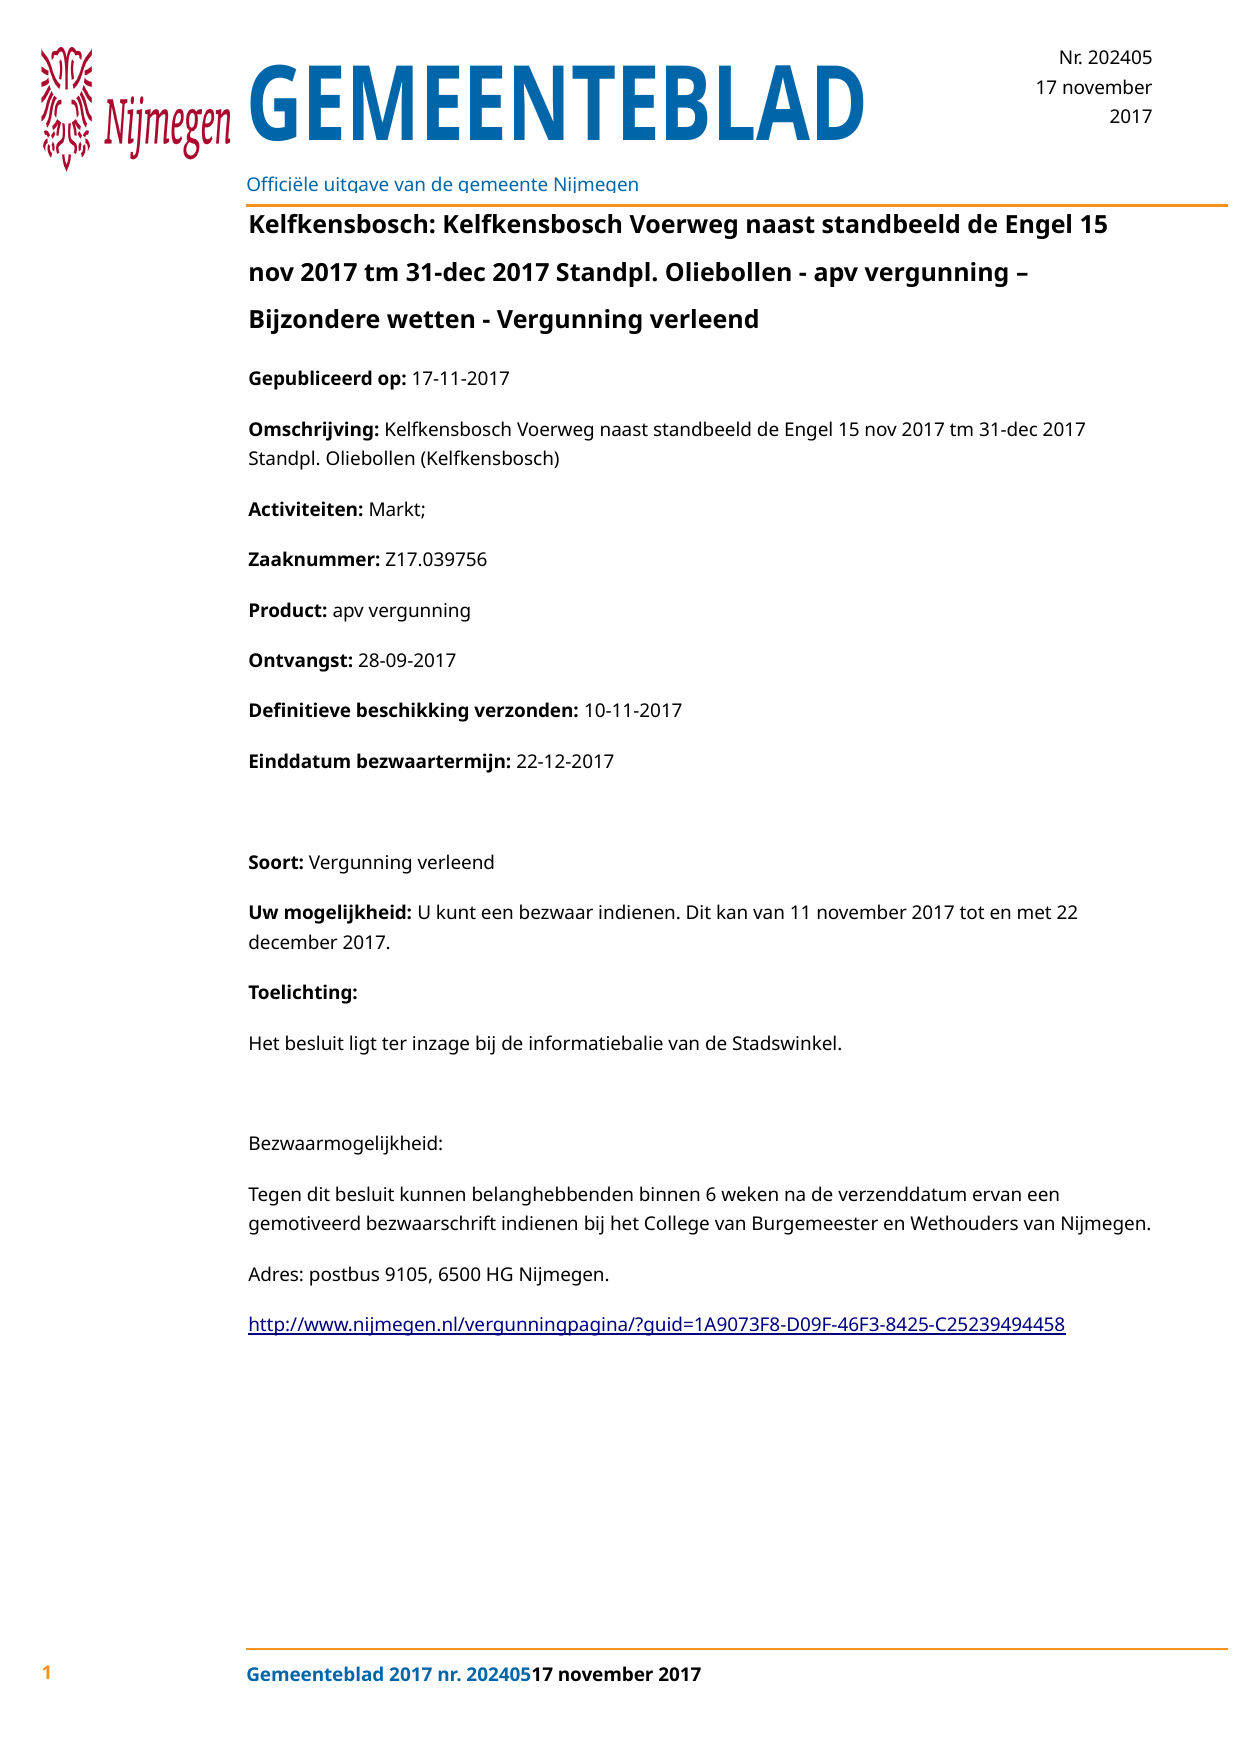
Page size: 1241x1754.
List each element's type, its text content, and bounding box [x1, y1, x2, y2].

text Gepubliceerd op: 17-11-2017 [248, 366, 1152, 391]
text Omschrijving: Kelfkensbosch Voerweg naast standbeeld de Engel 15 nov 2017 tm 31-dec 2017 Standpl. Oliebollen (Kelfkensbosch) [248, 416, 1152, 471]
text Kelfkensbosch: Kelfkensbosch Voerweg naast standbeeld de Engel 15 nov 2017 tm 31-dec 2017 Standpl. Oliebollen - apv vergunning – Bijzondere wetten - Vergunning verleend [248, 207, 1152, 336]
text Toelichting: [248, 979, 1152, 1005]
text Activiteiten: Markt; [248, 496, 1152, 522]
text Bezwaarmogelijkheid: [248, 1131, 1152, 1156]
text Adres: postbus 9105, 6500 HG Nijmegen. [248, 1261, 1152, 1287]
text Product: apv vergunning [248, 597, 1152, 622]
text Soort: Vergunning verleend [248, 849, 1152, 874]
text Definitieve beschikking verzonden: 10-11-2017 [248, 698, 1152, 723]
text Uw mogelijkheid: U kunt een bezwaar indienen. Dit kan van 11 november 2017 tot en met 22 december 2017. [248, 899, 1152, 954]
picture [41, 47, 231, 172]
text Einddatum bezwaartermijn: 22-12-2017 [248, 748, 1152, 774]
text http://www.nijmegen.nl/vergunningpagina/?guid=1A9073F8-D09F-46F3-8425-C25239494458 [248, 1311, 1152, 1337]
text Zaaknummer: Z17.039756 [248, 546, 1152, 572]
text Ontvangst: 28-09-2017 [248, 647, 1152, 673]
text Tegen dit besluit kunnen belanghebbenden binnen 6 weken na de verzenddatum ervan een gemotiveerd bezwaarschrift indienen bij het College van Burgemeester en Wethouders van Nijmegen. [248, 1181, 1152, 1236]
text Het besluit ligt ter inzage bij de informatiebalie van de Stadswinkel. [248, 1030, 1152, 1055]
